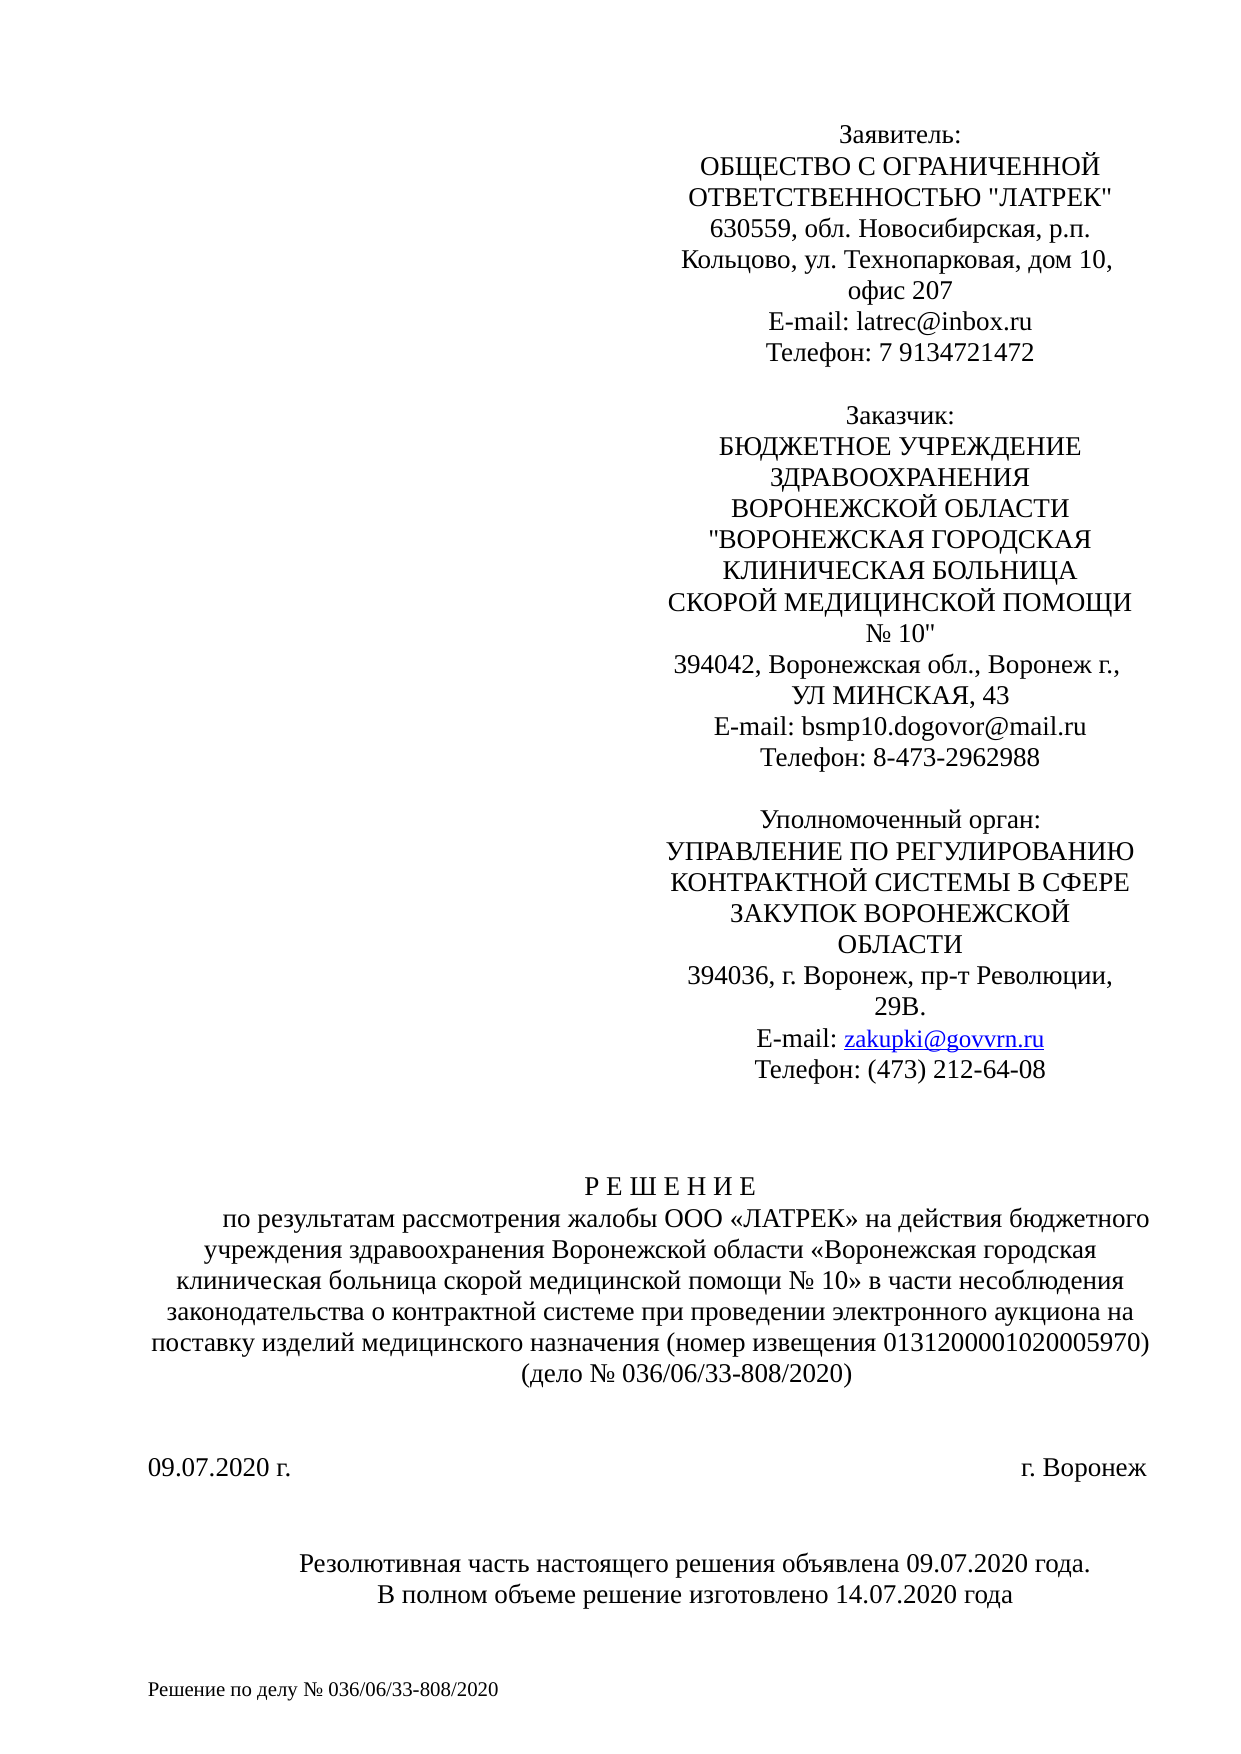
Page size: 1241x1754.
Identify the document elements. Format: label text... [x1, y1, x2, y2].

text 394036, г. Воронеж, пр-т Революции, 29В. [665, 959, 1135, 1022]
text Резолютивная часть настоящего решения объявлена 09.07.2020 года. [148, 1547, 1152, 1578]
text Заявитель: [665, 118, 1135, 149]
text УЛ МИНСКАЯ, 43 [665, 679, 1135, 710]
text Телефон: 8-473-2962988 [665, 741, 1135, 772]
text УПРАВЛЕНИЕ ПО РЕГУЛИРОВАНИЮ КОНТРАКТНОЙ СИСТЕМЫ В СФЕРЕ ЗАКУПОК ВОРОНЕЖСКОЙ ОБЛАСТИ [665, 835, 1135, 959]
text ОБЩЕСТВО С ОГРАНИЧЕННОЙ ОТВЕТСТВЕННОСТЬЮ "ЛАТРЕК" [665, 149, 1135, 212]
text 630559, обл. Новосибирская, р.п. Кольцово, ул. Технопарковая, дом 10, [665, 212, 1135, 274]
text Заказчик: [665, 399, 1135, 430]
text по результатам рассмотрения жалобы ООО «ЛАТРЕК» на действия бюджетного учреждения здравоохранения Воронежской области «Воронежская городская клиническая больница скорой медицинской помощи № 10» в части несоблюдения законодательства о контрактной системе при проведении электронного аукциона на поставку изделий медицинского назначения (номер извещения 0131200001020005970) [149, 1202, 1152, 1357]
text Р Е Ш Е Н И Е [116, 1171, 1152, 1202]
text 09.07.2020 г. г. Воронеж [148, 1451, 1152, 1482]
text (дело № 036/06/33-808/2020) [149, 1357, 1152, 1388]
text офис 207 [665, 274, 1135, 305]
text E-mail: latrec@inbox.ru [665, 305, 1135, 336]
text БЮДЖЕТНОЕ УЧРЕЖДЕНИЕ ЗДРАВООХРАНЕНИЯ ВОРОНЕЖСКОЙ ОБЛАСТИ ''ВОРОНЕЖСКАЯ ГОРОДСКАЯ КЛИНИЧЕСКАЯ БОЛЬНИЦА СКОРОЙ МЕДИЦИНСКОЙ ПОМОЩИ № 10'' [665, 430, 1135, 648]
text E-mail: zakupki@govvrn.ru [665, 1022, 1135, 1053]
text В полном объеме решение изготовлено 14.07.2020 года [148, 1578, 1152, 1609]
text E-mail: bsmp10.dogovor@mail.ru [665, 710, 1135, 741]
text Телефон: (473) 212-64-08 [665, 1053, 1135, 1084]
text 394042, Воронежская обл., Воронеж г., [665, 648, 1135, 679]
text Телефон: 7 9134721472 [665, 336, 1135, 368]
text Уполномоченный орган: [665, 804, 1135, 835]
